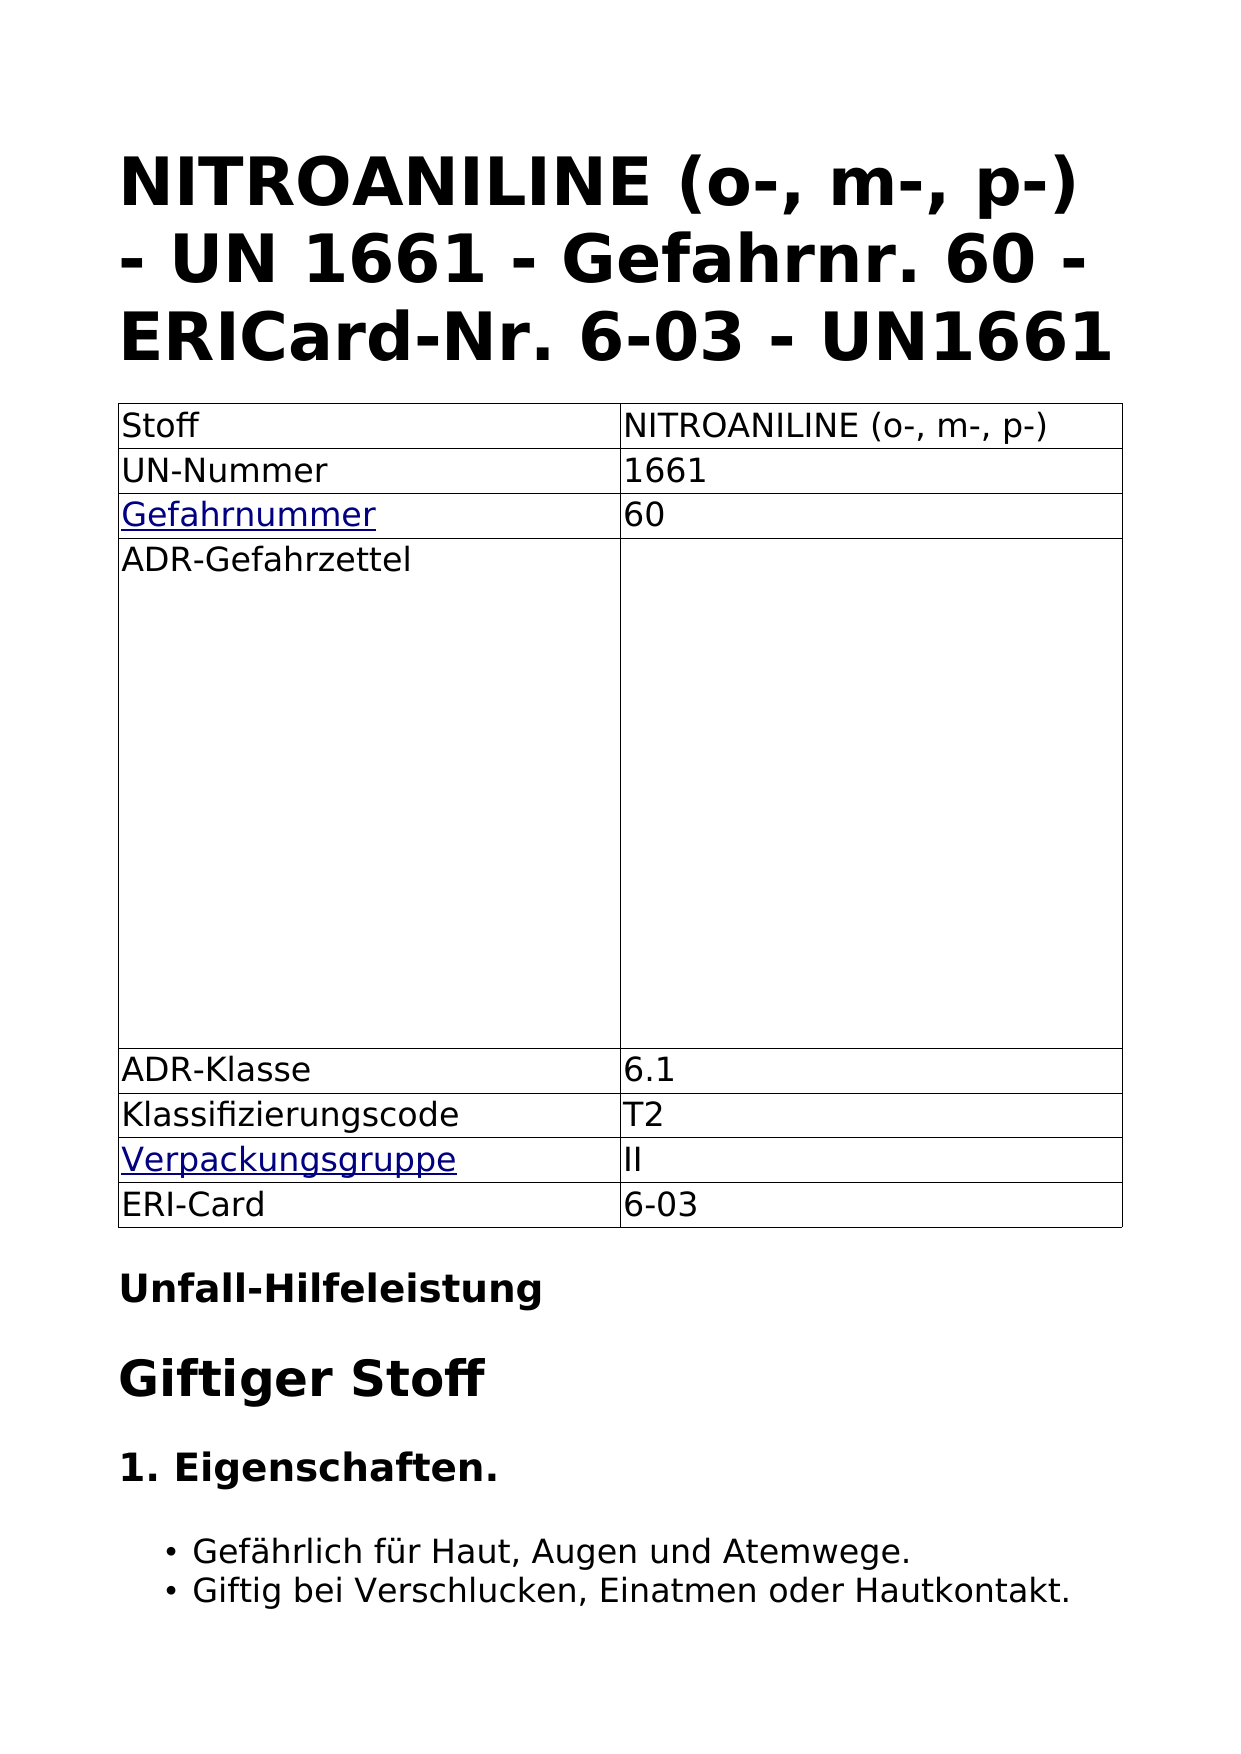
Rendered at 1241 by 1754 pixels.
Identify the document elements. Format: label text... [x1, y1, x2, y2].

list Giftig bei Verschlucken, Einatmen oder Hautkontakt. [177, 1571, 1122, 1610]
table_cell 1661 [621, 449, 1122, 493]
table_cell 6-03 [621, 1183, 1122, 1227]
table_cell ERI-Card [119, 1183, 620, 1227]
subtitle NITROANILINE (o-, m-, p-) - UN 1661 - Gefahrnr. 60 - ERICard-Nr. 6-03 - UN1661 [118, 143, 1122, 376]
subtitle Giftiger Stoff [118, 1349, 1122, 1408]
table_cell Klassifizierungscode [119, 1094, 620, 1137]
table_cell 6.1 [621, 1049, 1122, 1092]
table_cell UN-Nummer [119, 449, 620, 493]
table_cell ADR-Klasse [119, 1049, 620, 1092]
table_cell Verpackungsgruppe [119, 1138, 620, 1182]
table_cell ADR-Gefahrzettel [119, 539, 620, 1048]
table_cell T2 [621, 1094, 1122, 1137]
list Gefährlich für Haut, Augen und Atemwege. [177, 1532, 1122, 1571]
subtitle 1. Eigenschaften. [118, 1445, 1122, 1490]
table_header NITROANILINE (o-, m-, p-) [621, 404, 1122, 448]
table_cell Gefahrnummer [119, 494, 620, 538]
table_cell [621, 539, 1122, 1048]
table_cell 60 [621, 494, 1122, 538]
table_cell II [621, 1138, 1122, 1182]
table_header Stoff [119, 404, 620, 448]
subtitle Unfall-Hilfeleistung [118, 1267, 1122, 1312]
